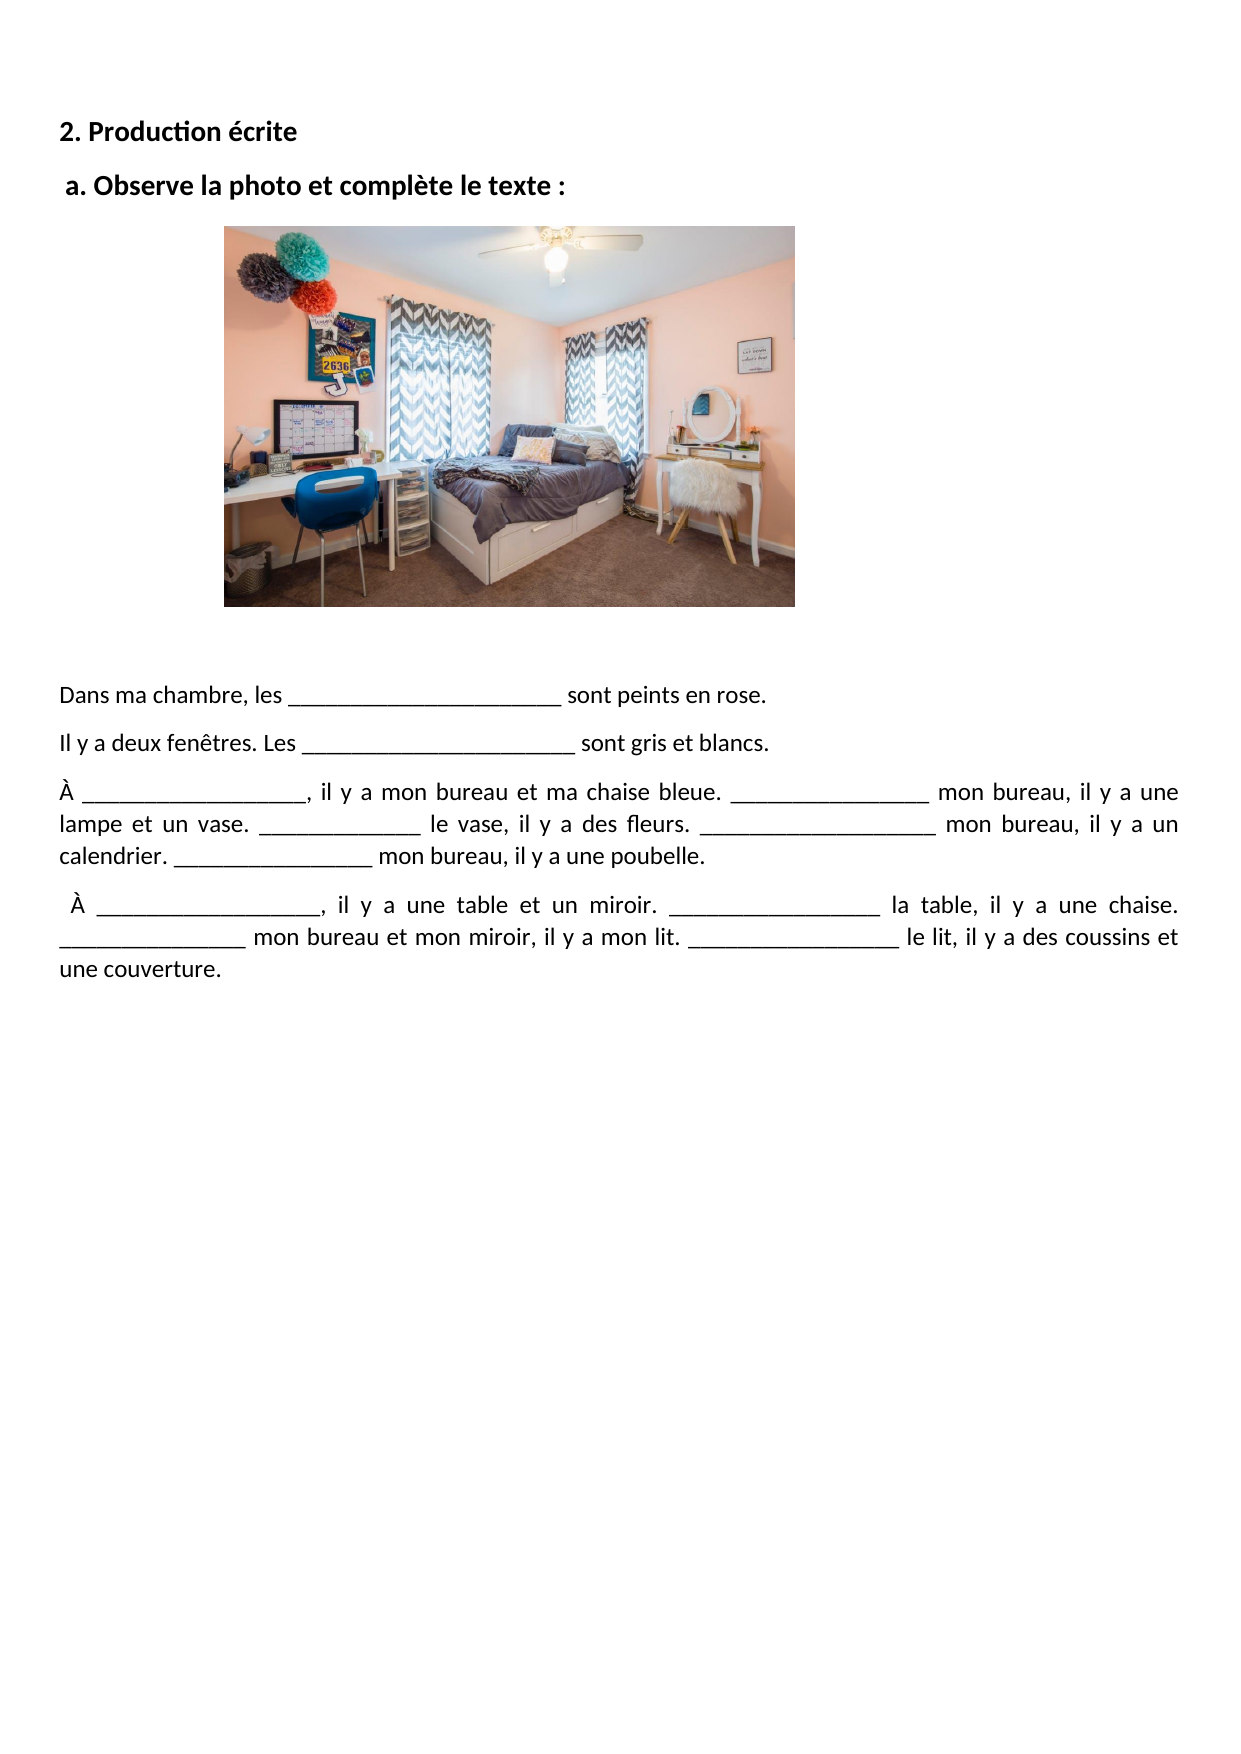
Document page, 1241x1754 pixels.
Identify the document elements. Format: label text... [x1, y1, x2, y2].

text 2. Production écrite [59, 113, 1181, 149]
text a. Observe la photo et complète le texte : [59, 167, 1181, 203]
text Dans ma chambre, les ______________________ sont peints en rose. [59, 679, 1181, 709]
text Il y a deux fenêtres. Les ______________________ sont gris et blancs. [59, 728, 1181, 758]
text À __________________, il y a une table et un miroir. _________________ la table, il y a une chaise. _______________ mon bureau et mon miroir, il y a mon lit. _________________ le lit, il y a des coussins et une couverture. [59, 889, 1181, 983]
text À __________________, il y a mon bureau et ma chaise bleue. ________________ mon bureau, il y a une lampe et un vase. _____________ le vase, il y a des fleurs. ___________________ mon bureau, il y a un calendrier. ________________ mon bureau, il y a une poubelle. [59, 776, 1181, 871]
